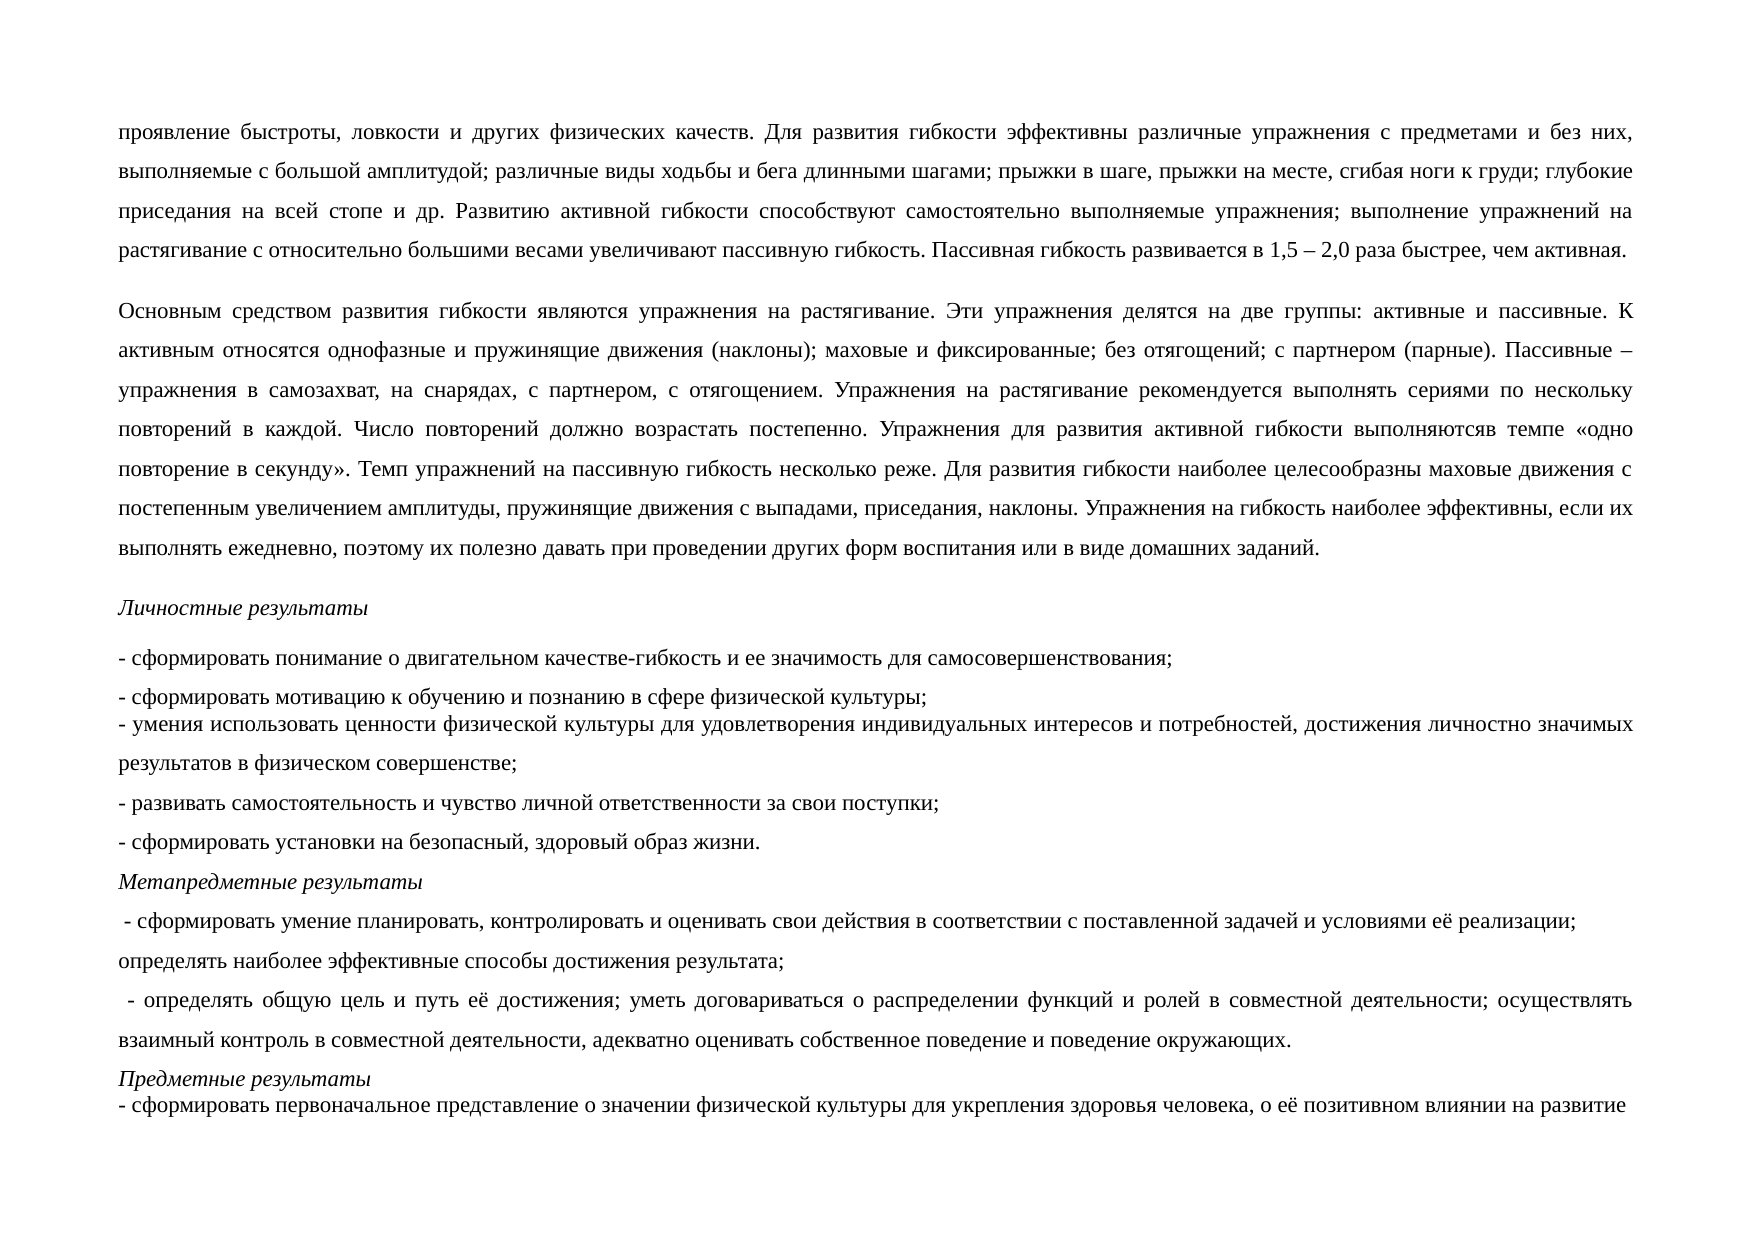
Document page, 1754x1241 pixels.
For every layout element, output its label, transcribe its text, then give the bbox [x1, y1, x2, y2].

text - умения использовать ценности физической культуры для удовлетворения индивидуальных интересов и потребностей, достижения личностно значимых результатов в физическом совершенстве; [118, 710, 1636, 776]
text - определять общую цель и путь её достижения; уметь договариваться о распределении функций и ролей в совместной деятельности; осуществлять взаимный контроль в совместной деятельности, адекватно оценивать собственное поведение и поведение окружающих. [118, 986, 1636, 1052]
text Личностные результаты [118, 594, 1636, 620]
text - сформировать первоначальное представление о значении физической культуры для укрепления здоровья человека, о её позитивном влиянии на развитие [118, 1091, 1636, 1118]
text Основным средством развития гибкости являются упражнения на растягивание. Эти упражнения делятся на две группы: активные и пассивные. К активным относятся однофазные и пружинящие движения (наклоны); маховые и фиксированные; без отягощений; с партнером (парные). Пассивные – упражнения в самозахват, на снарядах, с партнером, с отягощением. Упражнения на растягивание рекомендуется выполнять сериями по нескольку повторений в каждой. Число повторений должно возрастать постепенно. Упражнения для развития активной гибкости выполняютсяв темпе «одно повторение в секунду». Темп упражнений на пассивную гибкость несколько реже. Для развития гибкости наиболее целесообразны маховые движения с постепенным увеличением амплитуды, пружинящие движения с выпадами, приседания, наклоны. Упражнения на гибкость наиболее эффективны, если их выполнять ежедневно, поэтому их полезно давать при проведении других форм воспитания или в виде домашних заданий. [118, 297, 1636, 560]
text - сформировать мотивацию к обучению и познанию в сфере физической культуры; [118, 683, 1636, 710]
text - сформировать установки на безопасный, здоровый образ жизни. [118, 828, 1636, 854]
text Метапредметные результаты [118, 868, 1636, 894]
text - сформировать понимание о двигательном качестве-гибкость и ее значимость для самосовершенствования; [118, 644, 1636, 670]
text - сформировать умение планировать, контролировать и оценивать свои действия в соответствии с поставленной задачей и условиями её реализации; определять наиболее эффективные способы достижения результата; [118, 907, 1636, 973]
text Предметные результаты [118, 1065, 1636, 1091]
text - развивать самостоятельность и чувство личной ответственности за свои поступки; [118, 789, 1636, 815]
text проявление быстроты, ловкости и других физических качеств. Для развития гибкости эффективны различные упражнения с предметами и без них, выполняемые с большой амплитудой; различные виды ходьбы и бега длинными шагами; прыжки в шаге, прыжки на месте, сгибая ноги к груди; глубокие приседания на всей стопе и др. Развитию активной гибкости способствуют самостоятельно выполняемые упражнения; выполнение упражнений на растягивание с относительно большими весами увеличивают пассивную гибкость. Пассивная гибкость развивается в 1,5 – 2,0 раза быстрее, чем активная. [118, 118, 1636, 263]
